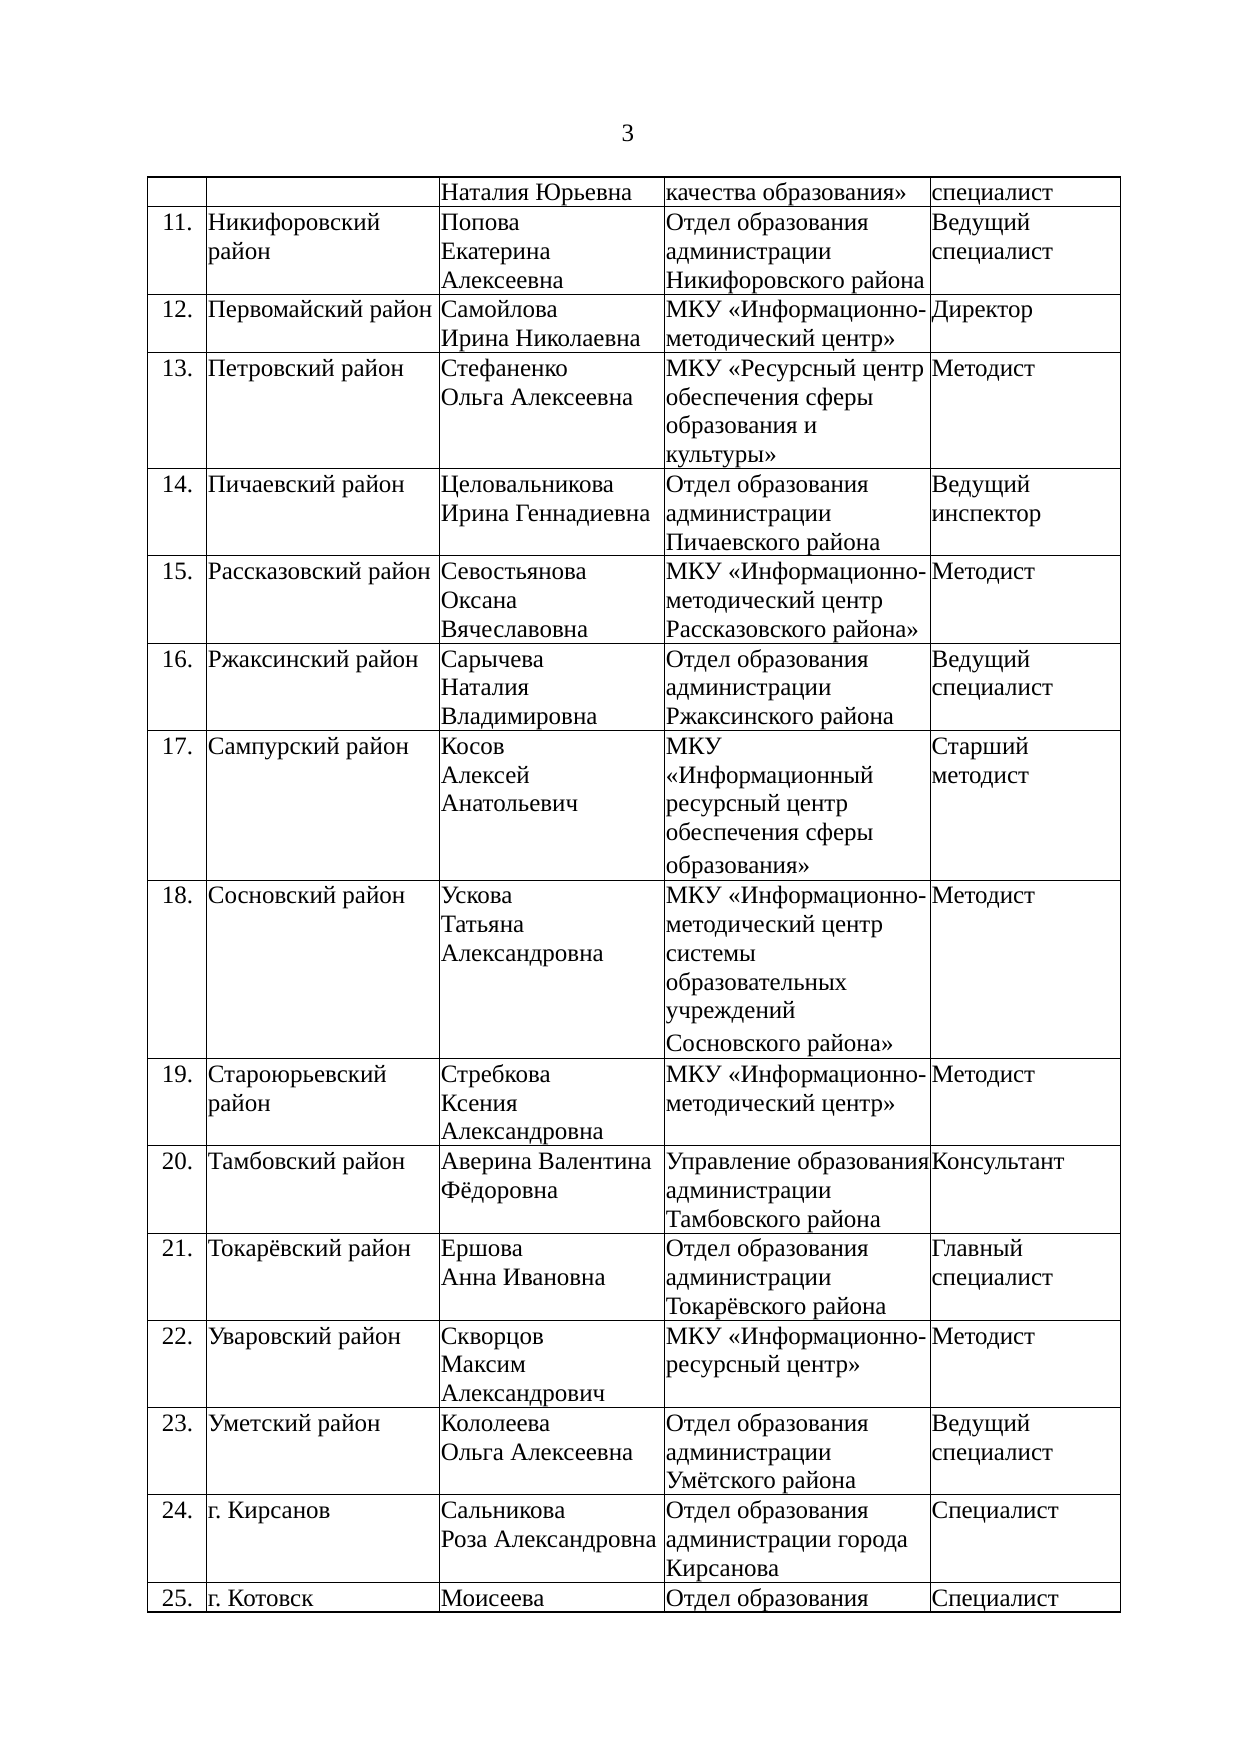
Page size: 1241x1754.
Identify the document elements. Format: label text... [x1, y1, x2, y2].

table_cell Отдел образования администрации Токарёвского района [665, 1234, 930, 1320]
table_cell Методист [931, 556, 1120, 643]
table_cell Отдел образования [665, 1583, 930, 1611]
table_cell Моисеева [440, 1583, 664, 1611]
table_cell специалист [931, 178, 1120, 206]
table_cell Отдел образования администрации Никифоровского района [665, 207, 930, 293]
table_cell Ржаксинский район [207, 644, 439, 730]
table_cell 21. [148, 1234, 206, 1320]
table_cell МКУ «Информационно-методический центр Рассказовского района» [665, 556, 930, 643]
table_cell 25. [148, 1583, 206, 1611]
table_cell МКУ «Информационно-методический центр» [665, 295, 930, 352]
table_cell Специалист [931, 1583, 1120, 1611]
table_cell Сальникова Роза Александровна [440, 1495, 664, 1582]
table_cell Целовальникова Ирина Геннадиевна [440, 469, 664, 555]
table_cell Стефаненко Ольга Алексеевна [440, 353, 664, 468]
table_cell МКУ «Ресурсный центр обеспечения сферы образования и культуры» [665, 353, 930, 468]
table_cell Ведущий инспектор [931, 469, 1120, 555]
table_cell Попова Екатерина Алексеевна [440, 207, 664, 293]
table_cell МКУ «Информационно- методический центр системы образовательных учреждений Сосновского района» [665, 881, 930, 1058]
table_cell 14. [148, 469, 206, 555]
table_cell Сарычева Наталия Владимировна [440, 644, 664, 730]
table_cell Аверина Валентина Фёдоровна [440, 1146, 664, 1232]
table_cell [148, 178, 206, 206]
table_cell Специалист [931, 1495, 1120, 1582]
table_cell Ускова Татьяна Александровна [440, 881, 664, 1058]
table_cell г. Котовск [207, 1583, 439, 1611]
table_cell г. Кирсанов [207, 1495, 439, 1582]
table_cell Петровский район [207, 353, 439, 468]
table_cell 15. [148, 556, 206, 643]
table_cell Севостьянова Оксана Вячеславовна [440, 556, 664, 643]
table_cell Пичаевский район [207, 469, 439, 555]
table_cell Уваровский район [207, 1321, 439, 1407]
table_cell Методист [931, 881, 1120, 1058]
table_cell Отдел образования администрации Пичаевского района [665, 469, 930, 555]
table_cell Кололеева Ольга Алексеевна [440, 1408, 664, 1494]
table_cell Скворцов Максим Александрович [440, 1321, 664, 1407]
table_cell Тамбовский район [207, 1146, 439, 1232]
table_cell Уметский район [207, 1408, 439, 1494]
table_cell 22. [148, 1321, 206, 1407]
table_cell 18. [148, 881, 206, 1058]
table_cell качества образования» [665, 178, 930, 206]
table_cell Директор [931, 295, 1120, 352]
table_cell Управление образования администрации Тамбовского района [665, 1146, 930, 1232]
table_cell Методист [931, 1059, 1120, 1145]
table_cell 16. [148, 644, 206, 730]
table_cell Отдел образования администрации города Кирсанова [665, 1495, 930, 1582]
table_cell Старший методист [931, 731, 1120, 879]
table_cell МКУ «Информационно-ресурсный центр» [665, 1321, 930, 1407]
table_cell Отдел образования администрации Умётского района [665, 1408, 930, 1494]
table_cell Консультант [931, 1146, 1120, 1232]
table_cell 24. [148, 1495, 206, 1582]
table_cell 12. [148, 295, 206, 352]
table_cell МКУ «Информационный ресурсный центр обеспечения сферы образования» [665, 731, 930, 879]
table_cell Никифоровский район [207, 207, 439, 293]
table_cell 19. [148, 1059, 206, 1145]
table_cell 13. [148, 353, 206, 468]
table_cell Методист [931, 1321, 1120, 1407]
table_cell Стребкова Ксения Александровна [440, 1059, 664, 1145]
table_cell Наталия Юрьевна [440, 178, 664, 206]
table_cell МКУ «Информационно-методический центр» [665, 1059, 930, 1145]
table_cell 17. [148, 731, 206, 879]
table_cell Сампурский район [207, 731, 439, 879]
table_cell Ведущий специалист [931, 644, 1120, 730]
table_cell Сосновский район [207, 881, 439, 1058]
table_cell Ведущий специалист [931, 1408, 1120, 1494]
table_cell Самойлова Ирина Николаевна [440, 295, 664, 352]
table_cell Староюрьевский район [207, 1059, 439, 1145]
table_cell Методист [931, 353, 1120, 468]
table_cell Ершова Анна Ивановна [440, 1234, 664, 1320]
table_cell Рассказовский район [207, 556, 439, 643]
table_cell 11. [148, 207, 206, 293]
table_cell Первомайский район [207, 295, 439, 352]
table_cell Токарёвский район [207, 1234, 439, 1320]
table_cell Ведущий специалист [931, 207, 1120, 293]
table_cell 20. [148, 1146, 206, 1232]
table_cell Косов Алексей Анатольевич [440, 731, 664, 879]
table_cell 23. [148, 1408, 206, 1494]
table_cell Главный специалист [931, 1234, 1120, 1320]
table_cell Отдел образования администрации Ржаксинского района [665, 644, 930, 730]
table_cell [207, 178, 439, 206]
